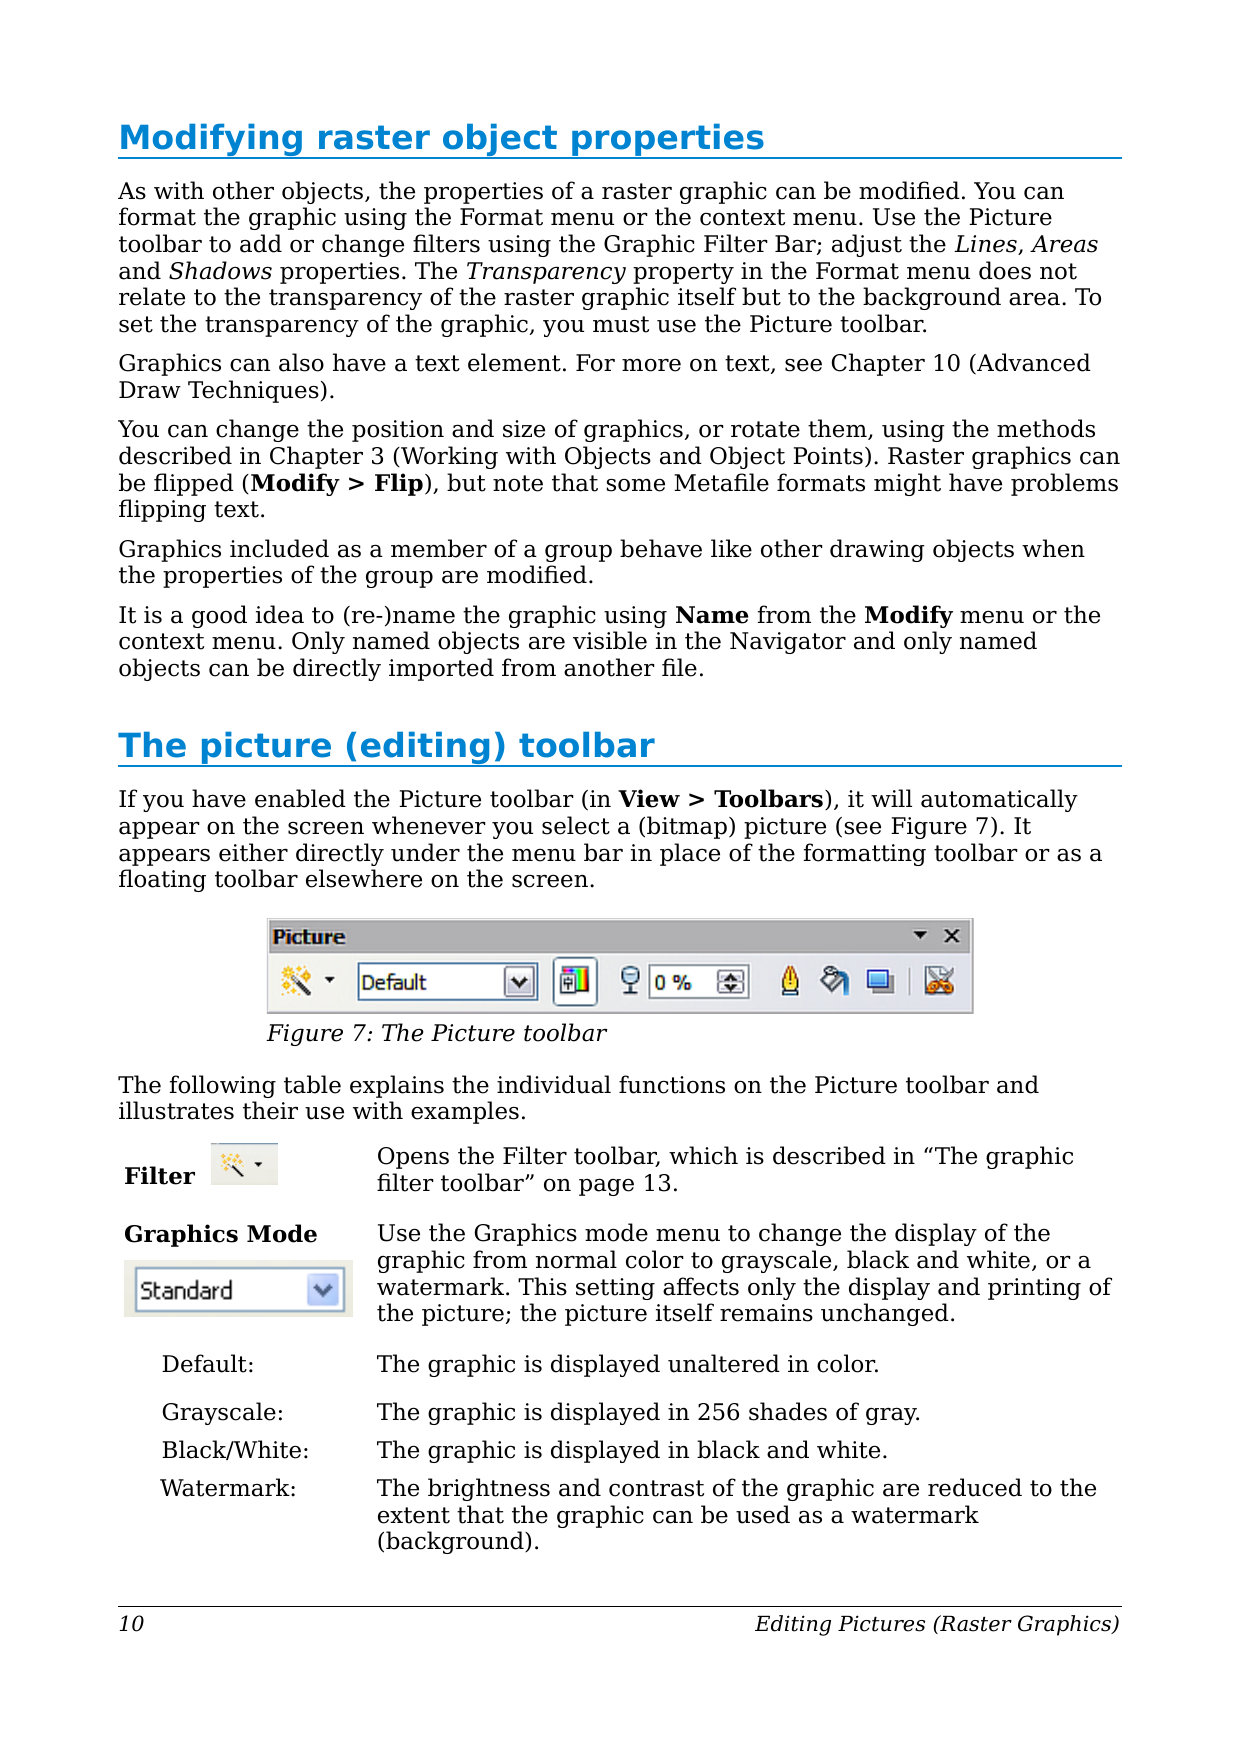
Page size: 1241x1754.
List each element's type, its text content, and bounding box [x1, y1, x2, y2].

table_header Opens the Filter toolbar, which is described in “The graphic filter toolbar” on page 13. [371, 1138, 1122, 1215]
picture [210, 1143, 278, 1185]
table_cell Use the Graphics mode menu to change the display of the graphic from normal color to grayscale, black and white, or a watermark. This setting affects only the display and printing of the picture; the picture itself remains unchanged. [371, 1215, 1122, 1346]
table_header Filter [118, 1138, 371, 1215]
text It is a good idea to (re-)name the graphic using Name from the Modify menu or the context menu. Only named objects are visible in the Navigator and only named objects can be directly imported from another file. [118, 602, 1122, 682]
subtitle Modifying raster object properties [118, 118, 1122, 157]
table_cell The brightness and contrast of the graphic are reduced to the extent that the graphic can be used as a watermark (background). [371, 1470, 1122, 1561]
picture [266, 918, 974, 1014]
text You can change the position and size of graphics, or rotate them, using the methods described in Chapter 3 (Working with Objects and Object Points). Raster graphics can be flipped (Modify > Flip), but note that some Metafile formats might have problems flipping text. [118, 416, 1122, 523]
text Graphics included as a member of a group behave like other drawing objects when the properties of the group are modified. [118, 536, 1122, 589]
table_cell The graphic is displayed in 256 shades of gray. [371, 1393, 1122, 1431]
table_cell Watermark: [118, 1470, 371, 1561]
table_cell The graphic is displayed in black and white. [371, 1431, 1122, 1469]
table_cell Black/White: [118, 1431, 371, 1469]
subtitle The picture (editing) toolbar [118, 726, 1122, 765]
table_cell The graphic is displayed unaltered in color. [371, 1346, 1122, 1393]
text Graphics can also have a text element. For more on text, see Chapter 10 (Advanced Draw Techniques). [118, 350, 1122, 404]
table_cell Grayscale: [118, 1393, 371, 1431]
text If you have enabled the Picture toolbar (in View > Toolbars), it will automatically appear on the screen whenever you select a (bitmap) picture (see Figure 7). It appears either directly under the menu bar in place of the formatting toolbar or as a floating toolbar elsewhere on the screen. [118, 786, 1122, 893]
table_cell Default: [118, 1346, 371, 1393]
text Figure 7: The Picture toolbar [267, 1020, 973, 1046]
picture [123, 1260, 353, 1317]
table_cell Graphics Mode [118, 1215, 371, 1346]
text The following table explains the individual functions on the Picture toolbar and illustrates their use with examples. [118, 1072, 1122, 1125]
text As with other objects, the properties of a raster graphic can be modified. You can format the graphic using the Format menu or the context menu. Use the Picture toolbar to add or change filters using the Graphic Filter Bar; adjust the Lines, Areas and Shadows properties. The Transparency property in the Format menu does not relate to the transparency of the raster graphic itself but to the background area. To set the transparency of the graphic, you must use the Picture toolbar. [118, 178, 1122, 338]
